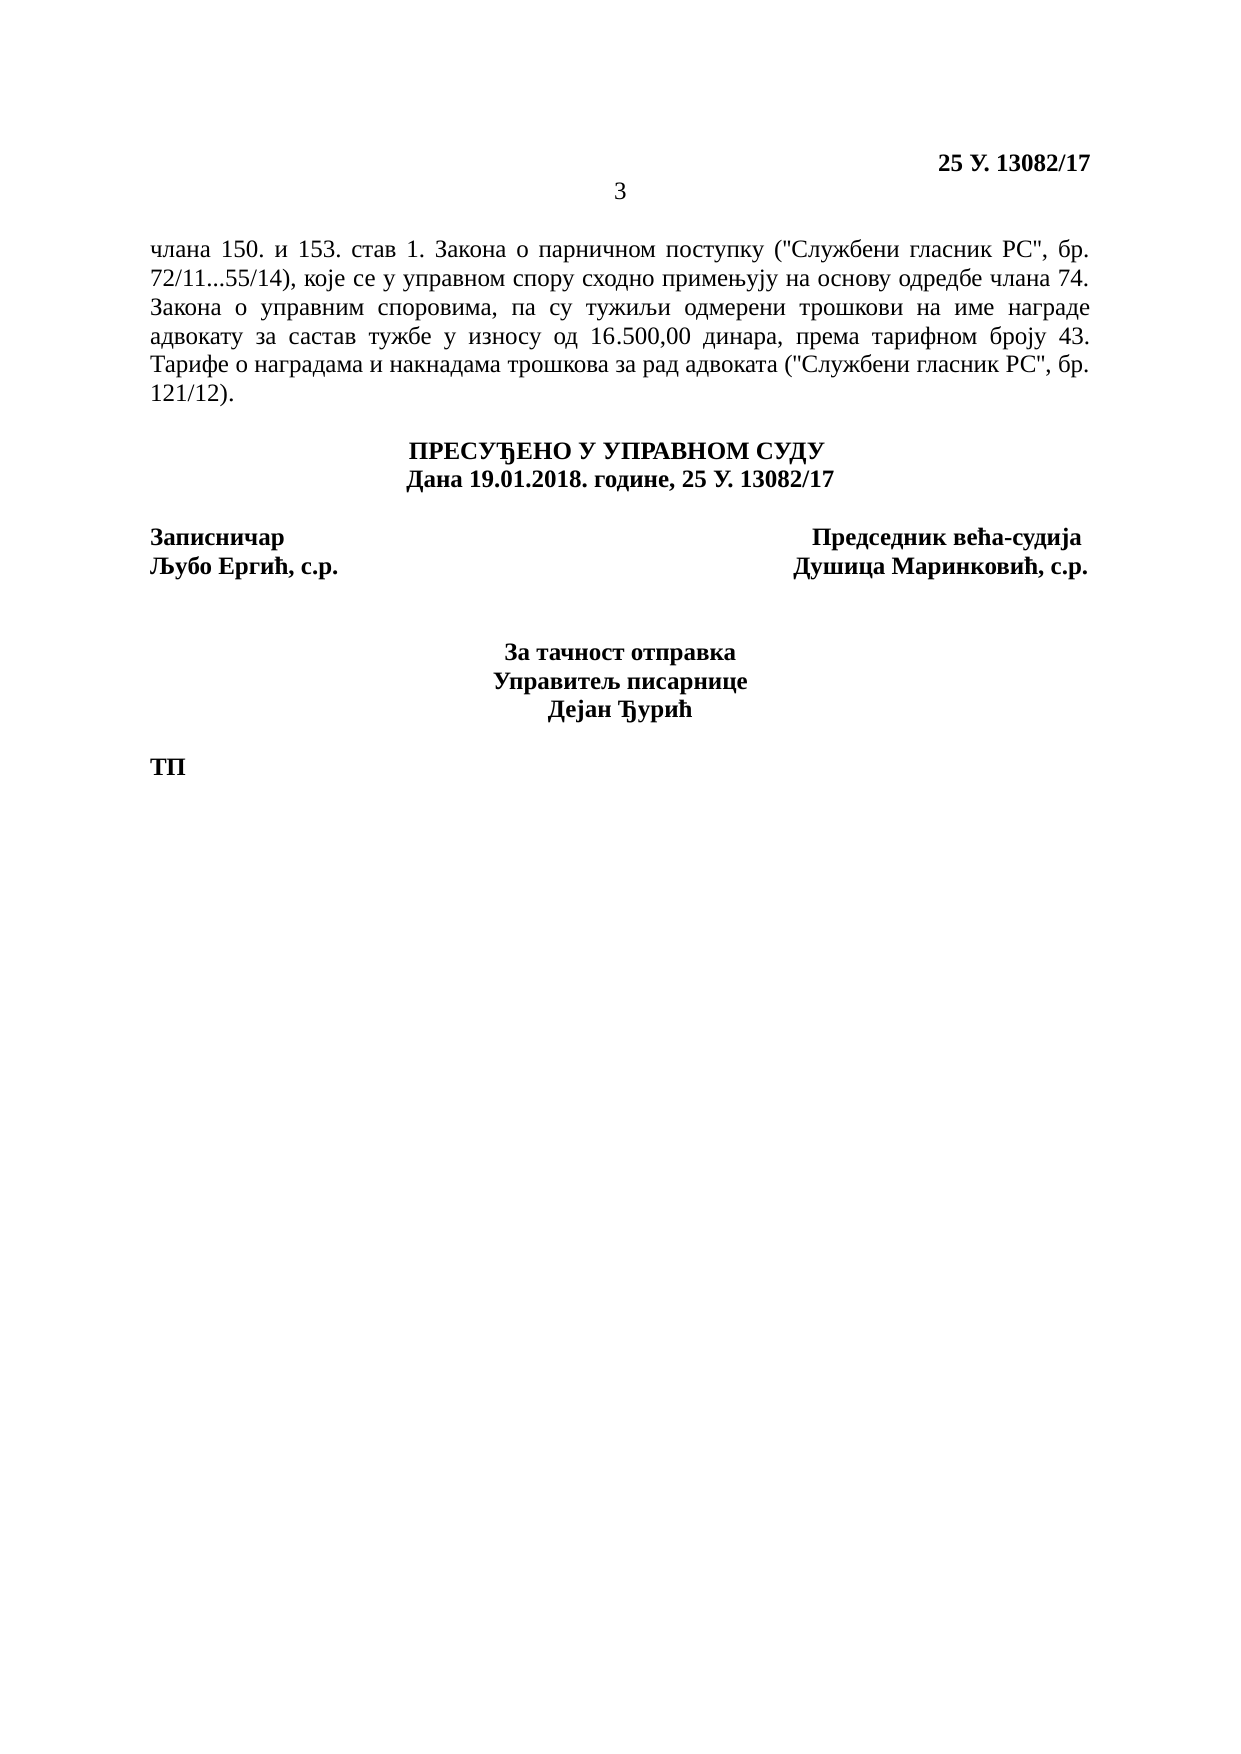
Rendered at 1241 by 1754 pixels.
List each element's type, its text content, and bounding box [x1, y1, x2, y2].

text Љубо Ергић, с.р. Душица Маринковић, с.р. [150, 551, 1090, 579]
text члана 150. и 153. став 1. Закона о парничном поступку (''Службени гласник РС'', бр. 72/11...55/14), које се у управном спору сходно примењују на основу одредбе члана 74. Закона о управним споровима, па су тужиљи одмерени трошкови на име награде адвокату за састав тужбе у износу од 16.500,00 динара, према тарифном броју 43. Тарифе о наградама и накнадама трошкова за рад адвоката (''Службени гласник РС'', бр. 121/12). [150, 234, 1090, 407]
text ПРЕСУЂЕНО У УПРАВНОМ СУДУ [150, 436, 1090, 464]
text ТП [150, 752, 1090, 781]
text Записничар Председник већа-судија [150, 522, 1090, 551]
text За тачност отправка [150, 637, 1090, 666]
text Управитељ писарнице [150, 666, 1090, 694]
text Дејан Ђурић [150, 694, 1090, 723]
text Дана 19.01.2018. године, 25 У. 13082/17 [150, 464, 1090, 493]
